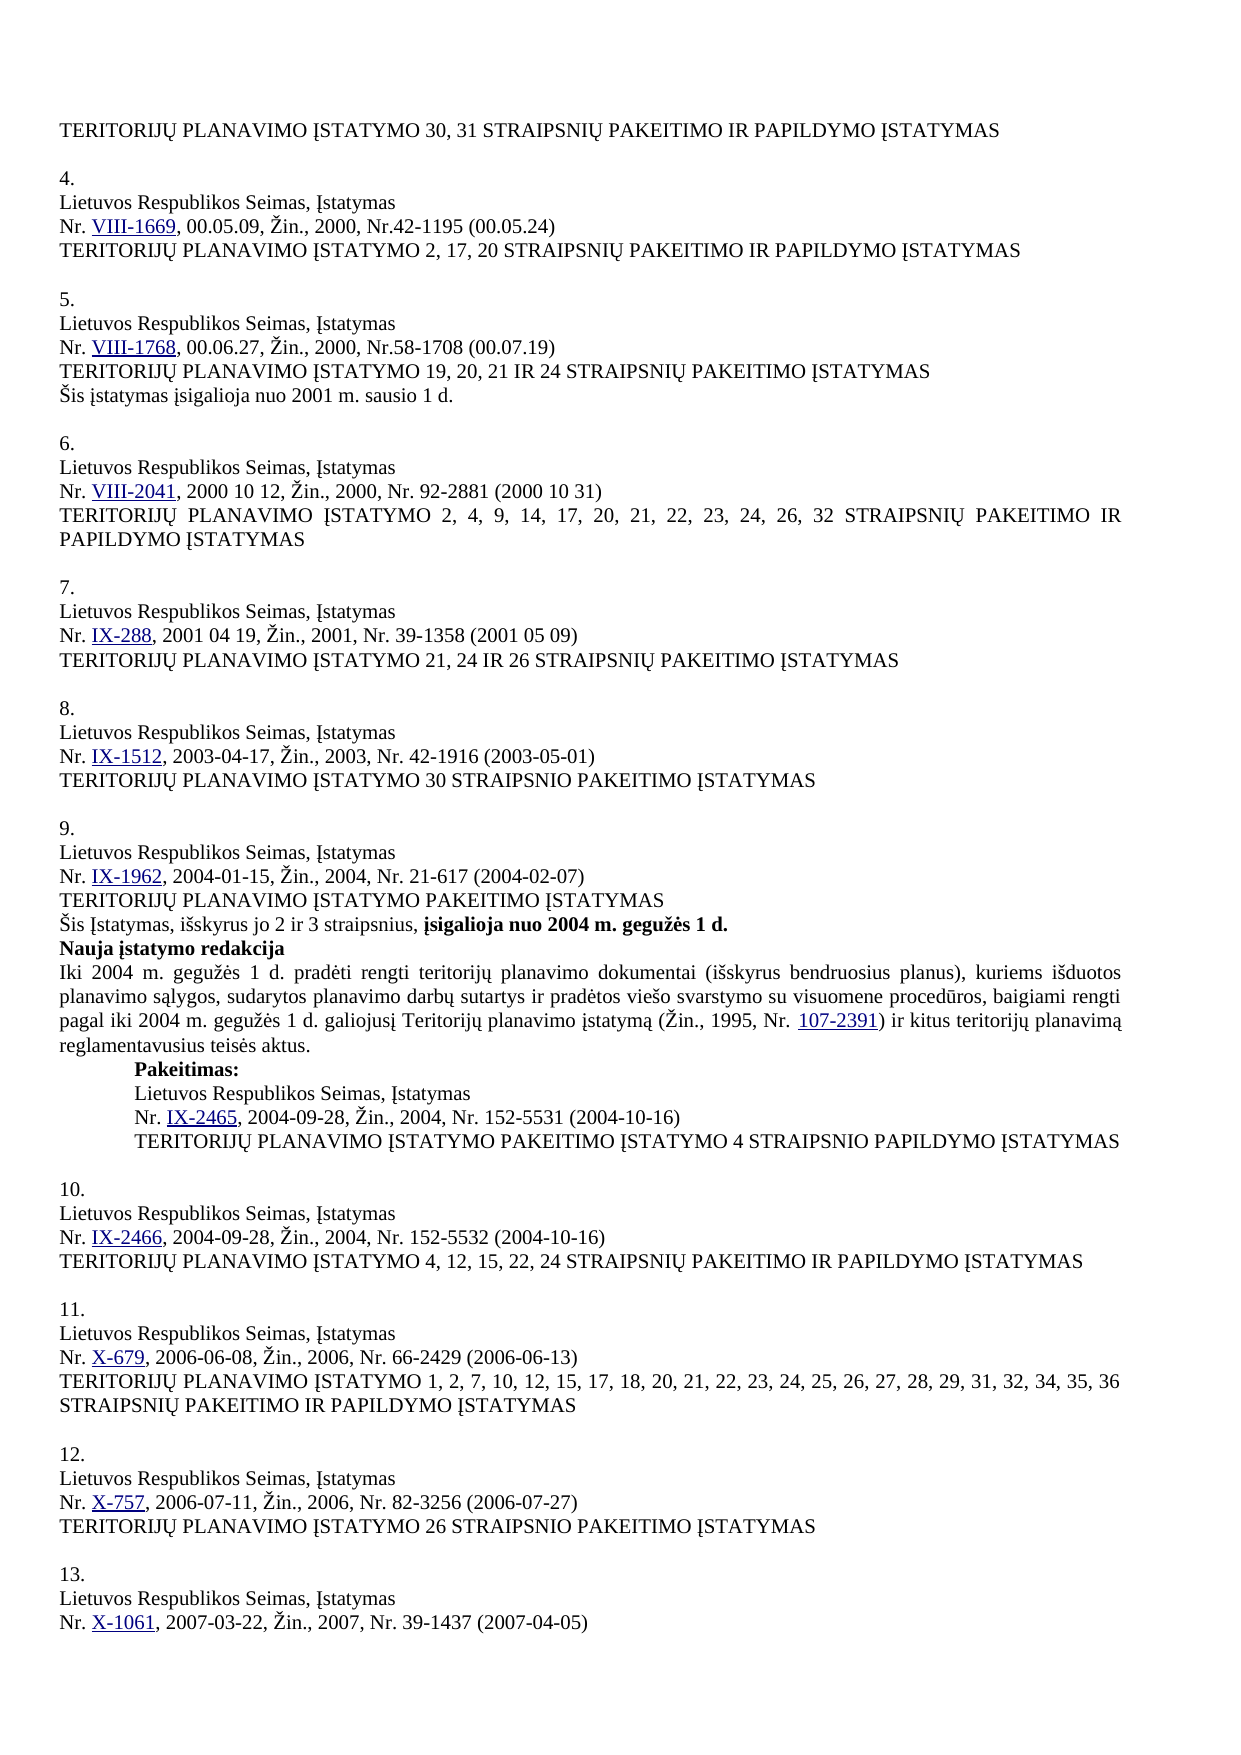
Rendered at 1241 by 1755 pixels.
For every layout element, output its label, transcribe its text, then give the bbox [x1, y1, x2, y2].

text Lietuvos Respublikos Seimas, Įstatymas [59, 190, 1122, 214]
text TERITORIJŲ PLANAVIMO ĮSTATYMO 1, 2, 7, 10, 12, 15, 17, 18, 20, 21, 22, 23, 24, 25, 26, 27, 28, 29, 31, 32, 34, 35, 36 STRAIPSNIŲ PAKEITIMO IR PAPILDYMO ĮSTATYMAS [59, 1369, 1122, 1417]
text 12. [59, 1442, 1122, 1466]
text Iki 2004 m. gegužės 1 d. pradėti rengti teritorijų planavimo dokumentai (išskyrus bendruosius planus), kuriems išduotos planavimo sąlygos, sudarytos planavimo darbų sutartys ir pradėtos viešo svarstymo su visuomene procedūros, baigiami rengti pagal iki 2004 m. gegužės 1 d. galiojusį Teritorijų planavimo įstatymą (Žin., 1995, Nr. 107-2391) ir kitus teritorijų planavimą reglamentavusius teisės aktus. [59, 960, 1122, 1057]
text Nr. X-1061, 2007-03-22, Žin., 2007, Nr. 39-1437 (2007-04-05) [59, 1610, 1122, 1634]
text TERITORIJŲ PLANAVIMO ĮSTATYMO PAKEITIMO ĮSTATYMO 4 STRAIPSNIO PAPILDYMO ĮSTATYMAS [134, 1129, 1122, 1153]
text 6. [59, 431, 1122, 455]
text Nr. IX-2466, 2004-09-28, Žin., 2004, Nr. 152-5532 (2004-10-16) [59, 1225, 1122, 1249]
text 13. [59, 1562, 1122, 1586]
text Nr. VIII-1669, 00.05.09, Žin., 2000, Nr.42-1195 (00.05.24) [59, 214, 1122, 238]
text Nauja įstatymo redakcija [59, 936, 1122, 960]
text Nr. X-679, 2006-06-08, Žin., 2006, Nr. 66-2429 (2006-06-13) [59, 1345, 1122, 1369]
text Lietuvos Respublikos Seimas, Įstatymas [59, 840, 1122, 864]
text 5. [59, 287, 1122, 311]
text Lietuvos Respublikos Seimas, Įstatymas [59, 1081, 1122, 1105]
text TERITORIJŲ PLANAVIMO ĮSTATYMO 2, 4, 9, 14, 17, 20, 21, 22, 23, 24, 26, 32 STRAIPSNIŲ PAKEITIMO IR PAPILDYMO ĮSTATYMAS [59, 503, 1122, 551]
text Nr. IX-2465, 2004-09-28, Žin., 2004, Nr. 152-5531 (2004-10-16) [59, 1105, 1122, 1129]
text Šis Įstatymas, išskyrus jo 2 ir 3 straipsnius, įsigalioja nuo 2004 m. gegužės 1 d. [59, 912, 1122, 936]
text Lietuvos Respublikos Seimas, Įstatymas [59, 1586, 1122, 1610]
text 8. [59, 696, 1122, 720]
text Lietuvos Respublikos Seimas, Įstatymas [59, 599, 1122, 623]
text Lietuvos Respublikos Seimas, Įstatymas [59, 455, 1122, 479]
text TERITORIJŲ PLANAVIMO ĮSTATYMO 30, 31 STRAIPSNIŲ PAKEITIMO IR PAPILDYMO ĮSTATYMAS [59, 118, 1122, 142]
text 10. [59, 1177, 1122, 1201]
text TERITORIJŲ PLANAVIMO ĮSTATYMO 30 STRAIPSNIO PAKEITIMO ĮSTATYMAS [59, 768, 1122, 792]
text 7. [59, 575, 1122, 599]
text Lietuvos Respublikos Seimas, Įstatymas [59, 1321, 1122, 1345]
text Nr. IX-1962, 2004-01-15, Žin., 2004, Nr. 21-617 (2004-02-07) [59, 864, 1122, 888]
text TERITORIJŲ PLANAVIMO ĮSTATYMO PAKEITIMO ĮSTATYMAS [59, 888, 1122, 912]
text 9. [59, 816, 1122, 840]
text Lietuvos Respublikos Seimas, Įstatymas [59, 1201, 1122, 1225]
text Šis įstatymas įsigalioja nuo 2001 m. sausio 1 d. [59, 383, 1122, 407]
text Lietuvos Respublikos Seimas, Įstatymas [59, 1466, 1122, 1490]
text Nr. IX-288, 2001 04 19, Žin., 2001, Nr. 39-1358 (2001 05 09) [59, 623, 1122, 647]
text TERITORIJŲ PLANAVIMO ĮSTATYMO 2, 17, 20 STRAIPSNIŲ PAKEITIMO IR PAPILDYMO ĮSTATYMAS [59, 238, 1122, 262]
text TERITORIJŲ PLANAVIMO ĮSTATYMO 21, 24 IR 26 STRAIPSNIŲ PAKEITIMO ĮSTATYMAS [59, 647, 1122, 672]
text 11. [59, 1297, 1122, 1321]
text Nr. VIII-2041, 2000 10 12, Žin., 2000, Nr. 92-2881 (2000 10 31) [59, 479, 1122, 503]
text TERITORIJŲ PLANAVIMO ĮSTATYMO 4, 12, 15, 22, 24 STRAIPSNIŲ PAKEITIMO IR PAPILDYMO ĮSTATYMAS [59, 1249, 1122, 1273]
text TERITORIJŲ PLANAVIMO ĮSTATYMO 26 STRAIPSNIO PAKEITIMO ĮSTATYMAS [59, 1514, 1122, 1538]
text Nr. X-757, 2006-07-11, Žin., 2006, Nr. 82-3256 (2006-07-27) [59, 1490, 1122, 1514]
text Lietuvos Respublikos Seimas, Įstatymas [59, 311, 1122, 335]
text 4. [59, 166, 1122, 190]
text Lietuvos Respublikos Seimas, Įstatymas [59, 720, 1122, 744]
text Nr. VIII-1768, 00.06.27, Žin., 2000, Nr.58-1708 (00.07.19) [59, 335, 1122, 359]
text Nr. IX-1512, 2003-04-17, Žin., 2003, Nr. 42-1916 (2003-05-01) [59, 744, 1122, 768]
text Pakeitimas: [59, 1057, 1122, 1081]
text TERITORIJŲ PLANAVIMO ĮSTATYMO 19, 20, 21 IR 24 STRAIPSNIŲ PAKEITIMO ĮSTATYMAS [59, 359, 1122, 383]
